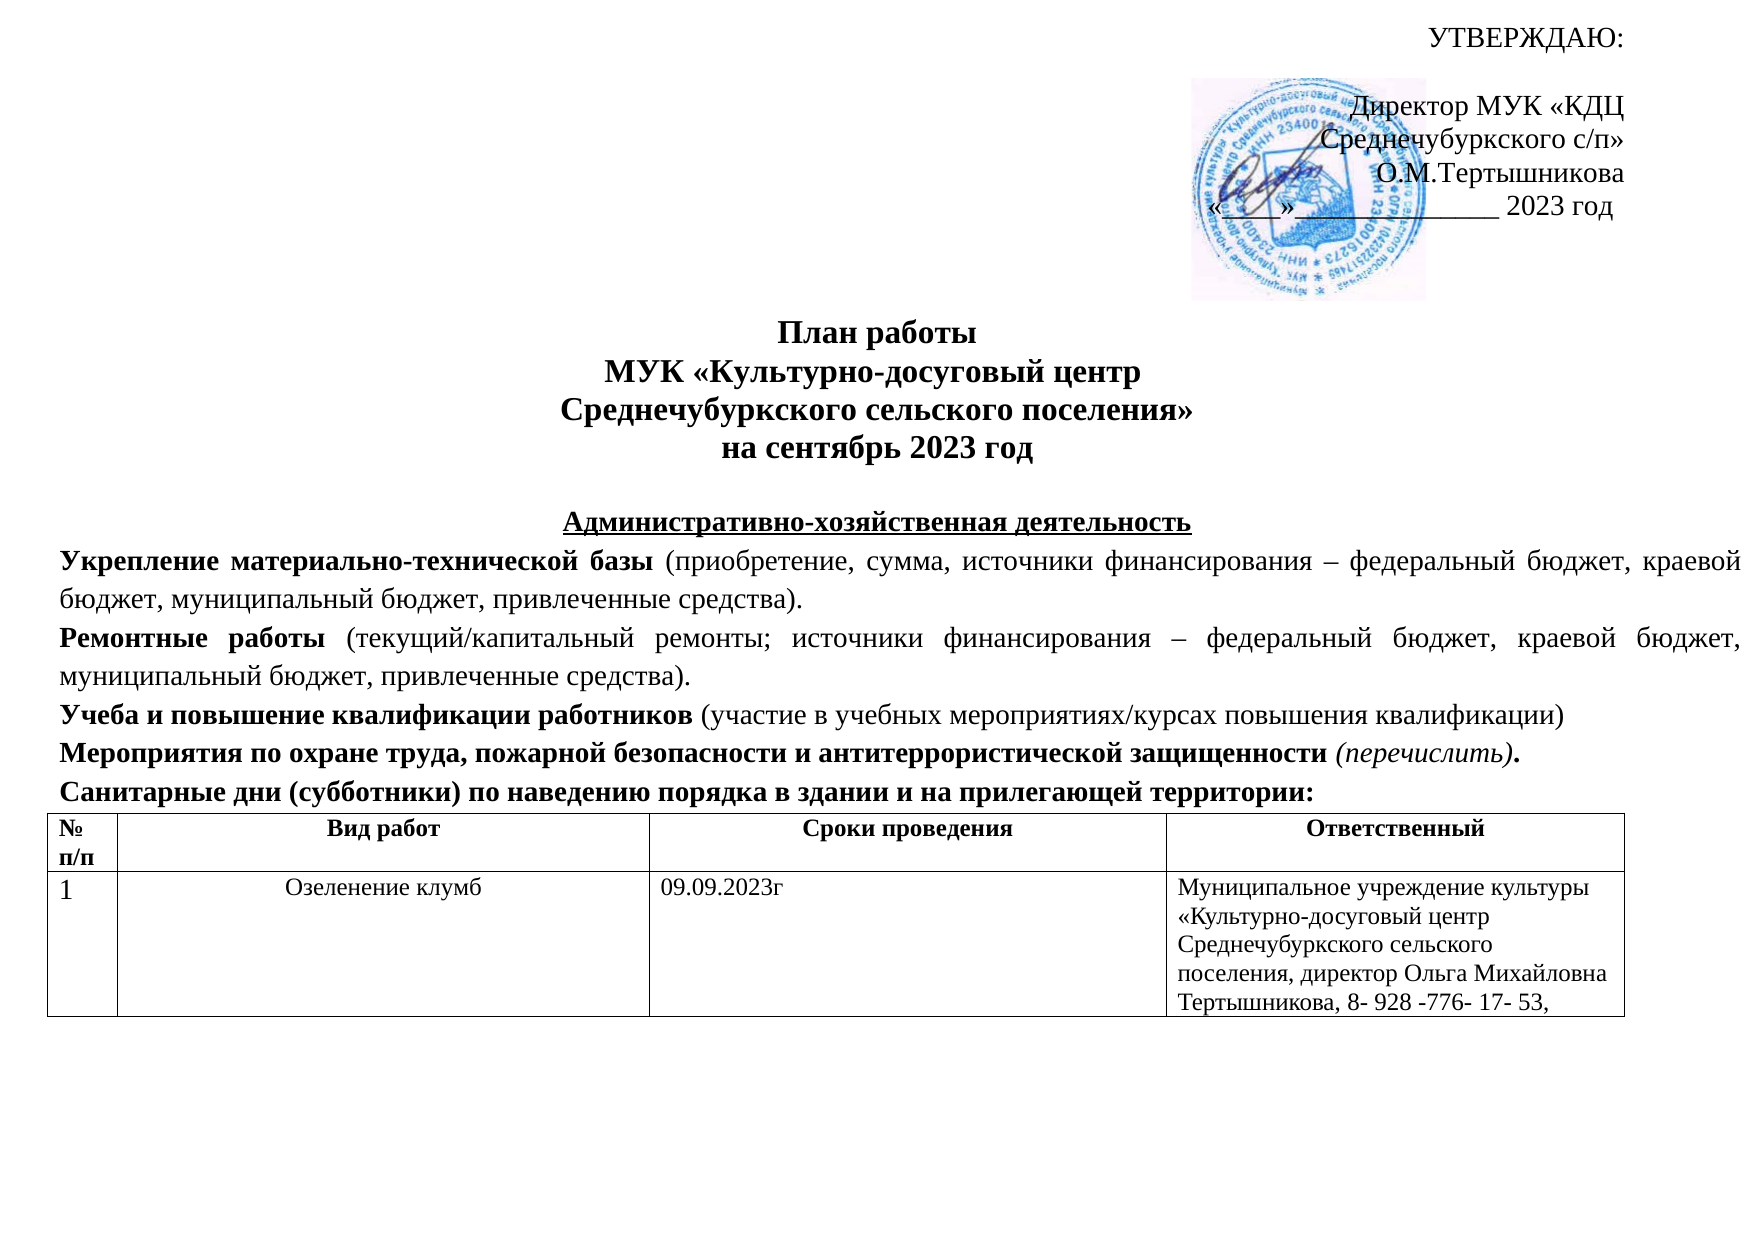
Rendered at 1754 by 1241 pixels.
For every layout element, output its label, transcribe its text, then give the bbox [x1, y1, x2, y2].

text на сентябрь 2023 год [59, 427, 1695, 466]
text Мероприятия по охране труда, пожарной безопасности и антитеррористической защищенности (перечислить). [59, 735, 1695, 769]
table_cell Озеленение клумб [118, 872, 649, 1016]
table_cell Муниципальное учреждение культуры «Культурно-досуговый центр Среднечубуркского сельского поселения, директор Ольга Михайловна Тертышникова, 8- 928 -776- 17- 53, [1167, 872, 1624, 1016]
table_cell 09.09.2023г [650, 872, 1166, 1016]
text МУК «Культурно-досуговый центр [59, 351, 1695, 389]
text Административно-хозяйственная деятельность [59, 504, 1695, 538]
text Ремонтные работы (текущий/капитальный ремонты; источники финансирования – федеральный бюджет, краевой бюджет, муниципальный бюджет, привлеченные средства). [59, 620, 1742, 692]
picture [1191, 78, 1427, 301]
text Учеба и повышение квалификации работников (участие в учебных мероприятиях/курсах повышения квалификации) [59, 697, 1695, 730]
table_header Ответственный [1167, 814, 1624, 871]
table_header [48, 21, 1122, 260]
table_header УТВЕРЖДАЮ: Директор МУК «КДЦ Среднечубуркского с/п» О.М.Тертышникова «____»______________ 2023 год [1122, 21, 1624, 260]
table_cell 1 [48, 872, 117, 1016]
table_header Вид работ [118, 814, 649, 871]
table_header Сроки проведения [650, 814, 1166, 871]
text Санитарные дни (субботники) по наведению порядка в здании и на прилегающей территории: [59, 774, 1695, 807]
table_header № п/п [48, 814, 117, 871]
text План работы [59, 312, 1695, 351]
text Среднечубуркского сельского поселения» [59, 389, 1695, 427]
text Укрепление материально-технической базы (приобретение, сумма, источники финансирования – федеральный бюджет, краевой бюджет, муниципальный бюджет, привлеченные средства). [59, 543, 1742, 615]
